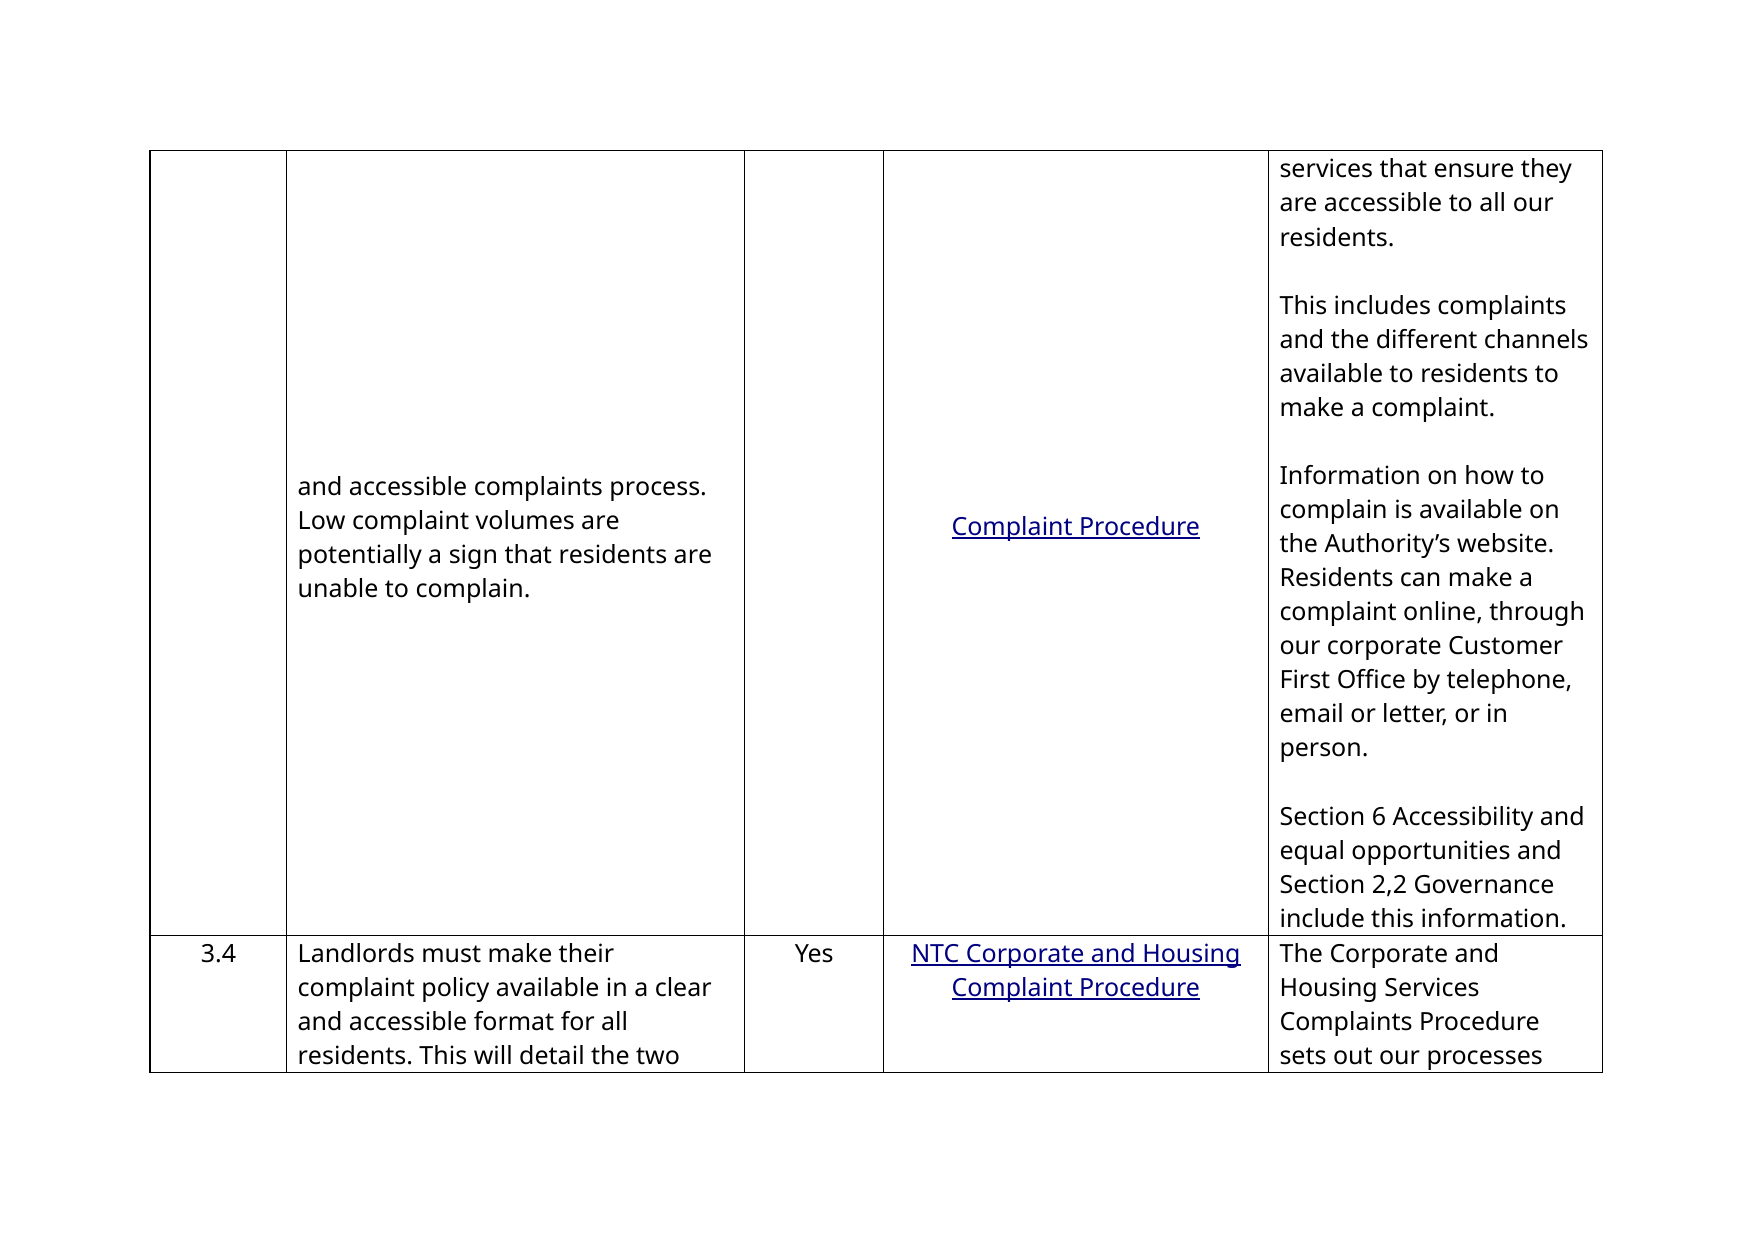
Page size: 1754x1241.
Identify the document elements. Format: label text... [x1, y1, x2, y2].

table_cell 3.4 [151, 936, 286, 1072]
table_cell The Corporate and Housing Services Complaints Procedure sets out our processes [1269, 936, 1602, 1072]
table_cell services that ensure they are accessible to all our residents. This includes complaints and the different channels available to residents to make a complaint. Information on how to complain is available on the Authority’s website. Residents can make a complaint online, through our corporate Customer First Office by telephone, email or letter, or in person. Section 6 Accessibility and equal opportunities and Section 2,2 Governance include this information. [1269, 151, 1602, 934]
table_cell Yes [745, 936, 883, 1072]
table_cell [151, 151, 286, 934]
table_cell Landlords must make their complaint policy available in a clear and accessible format for all residents. This will detail the two [287, 936, 744, 1072]
table_cell [745, 151, 883, 934]
table_cell Complaint Procedure [884, 151, 1268, 934]
table_cell and accessible complaints process. Low complaint volumes are potentially a sign that residents are unable to complain. [287, 151, 744, 934]
table_cell NTC Corporate and Housing Complaint Procedure [884, 936, 1268, 1072]
